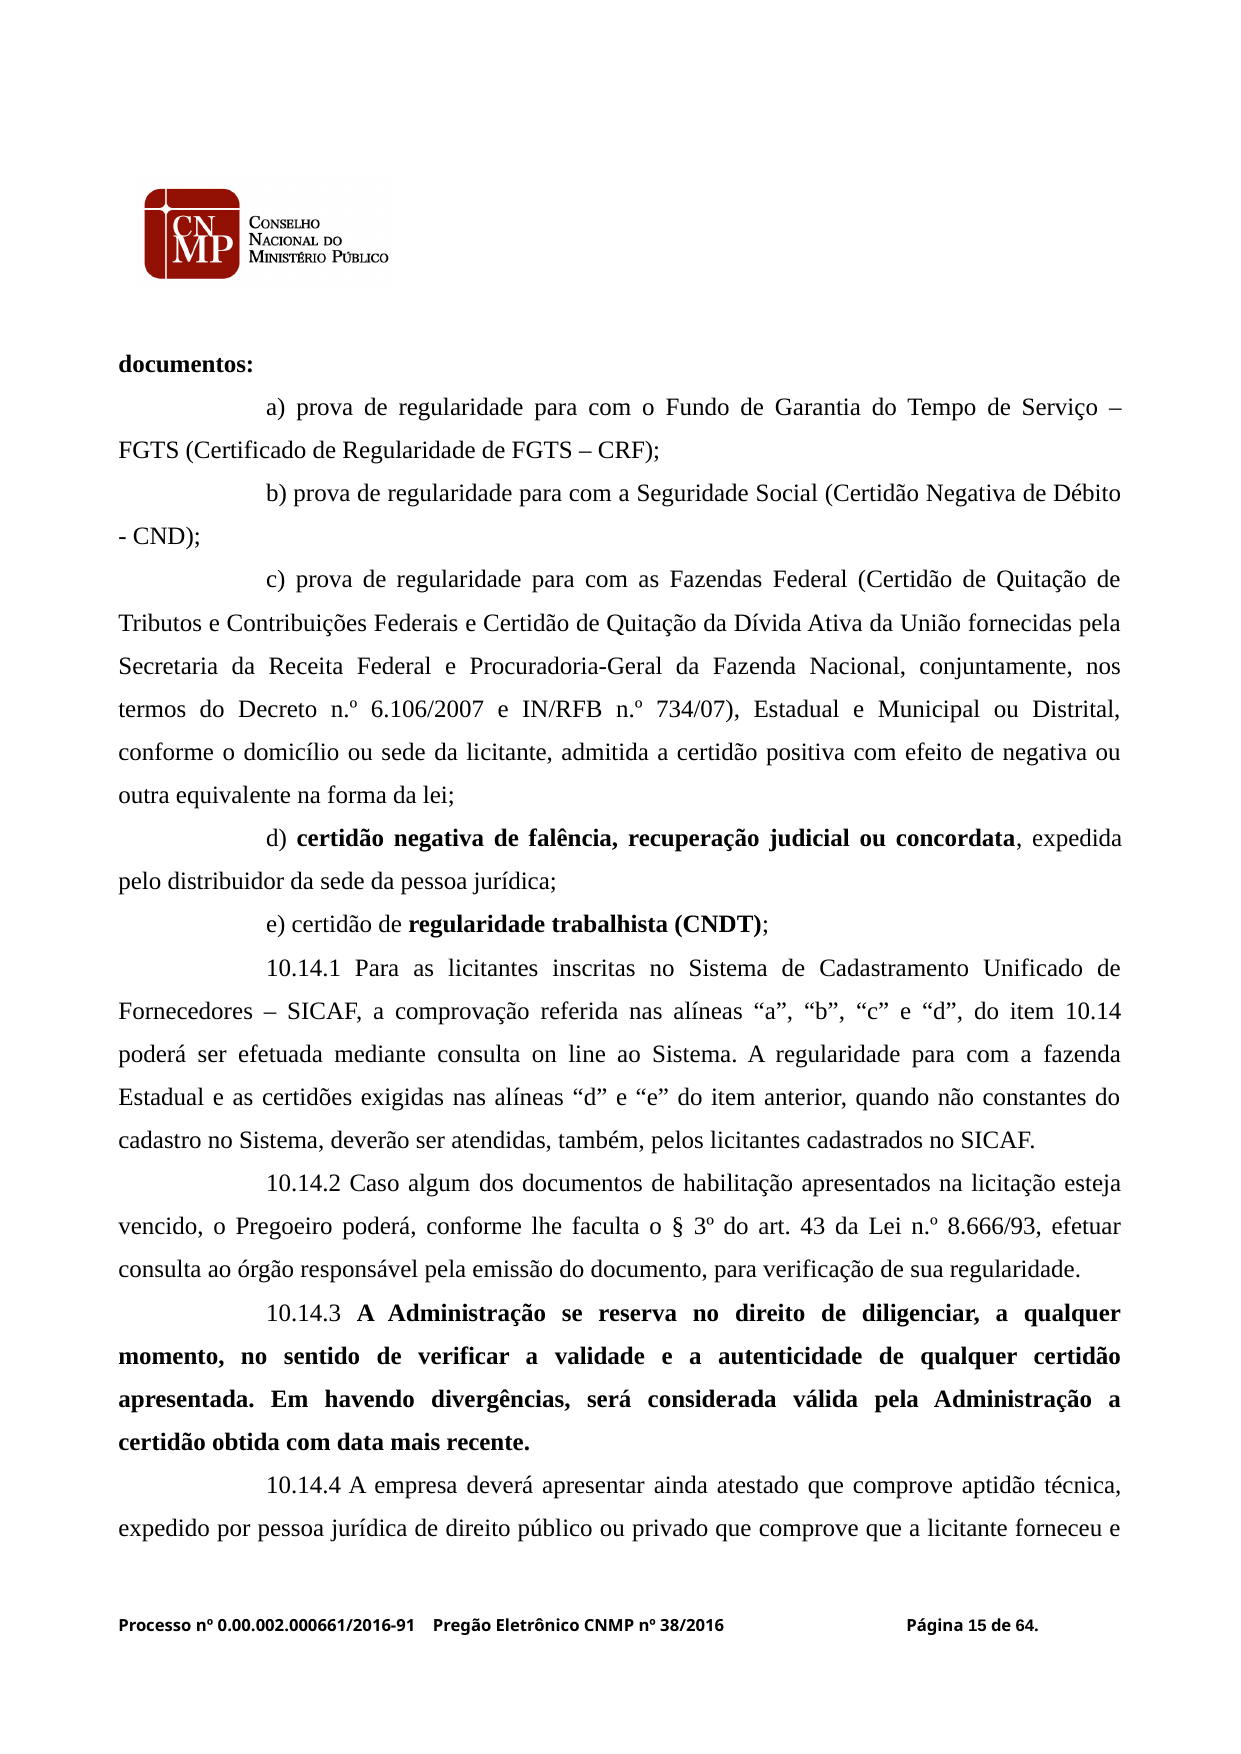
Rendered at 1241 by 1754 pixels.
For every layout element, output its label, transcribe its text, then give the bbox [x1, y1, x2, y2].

text c) prova de regularidade para com as Fazendas Federal (Certidão de Quitação de Tributos e Contribuições Federais e Certidão de Quitação da Dívida Ativa da União fornecidas pela Secretaria da Receita Federal e Procuradoria-Geral da Fazenda Nacional, conjuntamente, nos termos do Decreto n.º 6.106/2007 e IN/RFB n.º 734/07), Estadual e Municipal ou Distrital, conforme o domicílio ou sede da licitante, admitida a certidão positiva com efeito de negativa ou outra equivalente na forma da lei; [118, 564, 1122, 809]
text a) prova de regularidade para com o Fundo de Garantia do Tempo de Serviço – FGTS (Certificado de Regularidade de FGTS – CRF); [118, 392, 1122, 464]
text 10.14.3 A Administração se reserva no direito de diligenciar, a qualquer momento, no sentido de verificar a validade e a autenticidade de qualquer certidão apresentada. Em havendo divergências, será considerada válida pela Administração a certidão obtida com data mais recente. [118, 1298, 1122, 1456]
text documentos: [118, 349, 1122, 378]
text b) prova de regularidade para com a Seguridade Social (Certidão Negativa de Débito - CND); [118, 478, 1122, 550]
text 10.14.1 Para as licitantes inscritas no Sistema de Cadastramento Unificado de Fornecedores – SICAF, a comprovação referida nas alíneas “a”, “b”, “c” e “d”, do item 10.14 poderá ser efetuada mediante consulta on line ao Sistema. A regularidade para com a fazenda Estadual e as certidões exigidas nas alíneas “d” e “e” do item anterior, quando não constantes do cadastro no Sistema, deverão ser atendidas, também, pelos licitantes cadastrados no SICAF. [118, 953, 1122, 1154]
text e) certidão de regularidade trabalhista (CNDT); [118, 909, 1122, 938]
picture [128, 174, 398, 293]
text d) certidão negativa de falência, recuperação judicial ou concordata, expedida pelo distribuidor da sede da pessoa jurídica; [118, 823, 1122, 895]
text 10.14.2 Caso algum dos documentos de habilitação apresentados na licitação esteja vencido, o Pregoeiro poderá, conforme lhe faculta o § 3º do art. 43 da Lei n.º 8.666/93, efetuar consulta ao órgão responsável pela emissão do documento, para verificação de sua regularidade. [118, 1168, 1122, 1283]
text 10.14.4 A empresa deverá apresentar ainda atestado que comprove aptidão técnica, expedido por pessoa jurídica de direito público ou privado que comprove que a licitante forneceu e [118, 1470, 1122, 1542]
